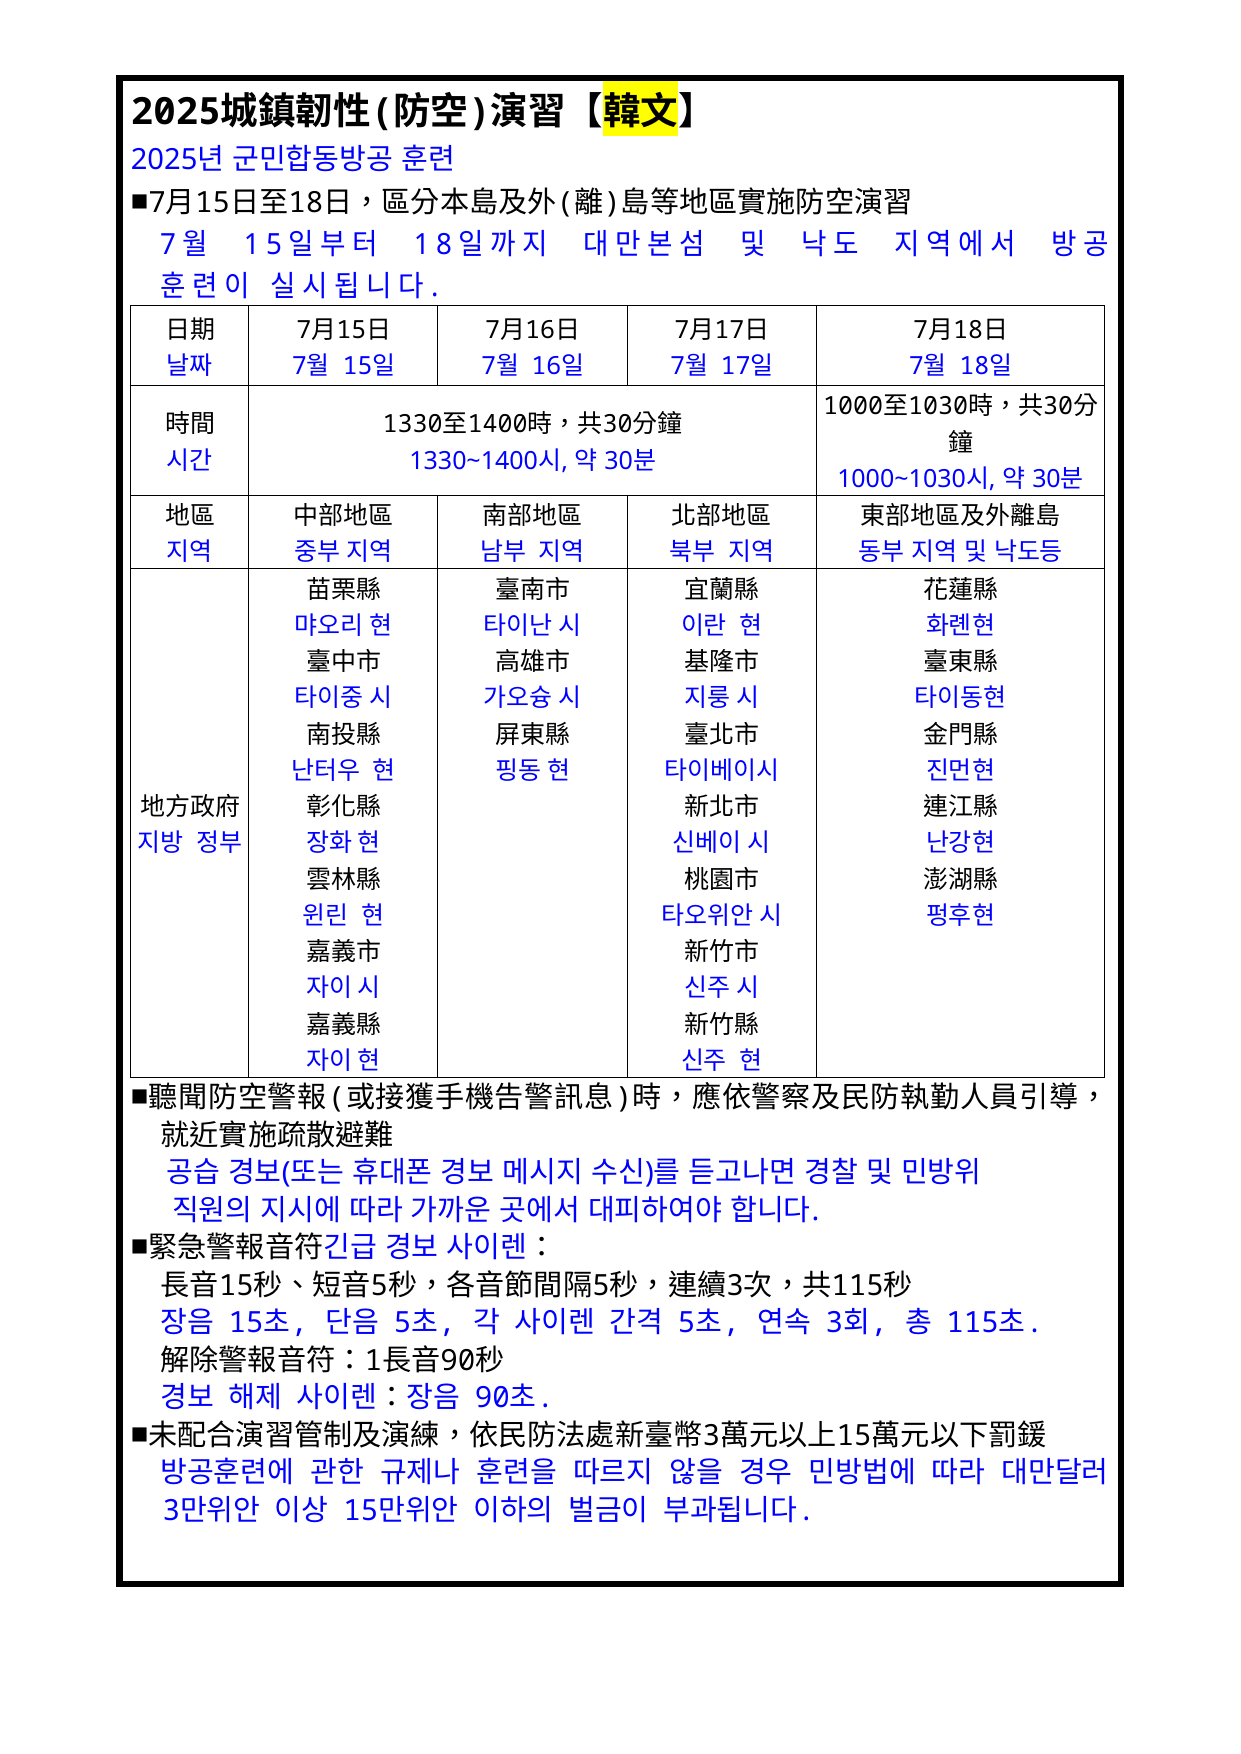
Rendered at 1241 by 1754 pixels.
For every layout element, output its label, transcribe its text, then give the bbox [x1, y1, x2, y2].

table_header 7月17日 7월 17일 [628, 306, 816, 385]
table_header 7月16日 7월 16일 [438, 306, 627, 385]
table_cell 地方政府 지방 정부 [131, 569, 248, 1077]
table_cell 苗栗縣 먀오리 현 臺中市 타이중 시 南投縣 난터우 현 彰化縣 장화 현 雲林縣 윈린 현 嘉義市 자이 시 嘉義縣 자이 현 [249, 569, 437, 1077]
table_cell 宜蘭縣 이란 현 基隆市 지룽 시 臺北市 타이베이시 新北市 신베이 시 桃園市 타오위안 시 新竹市 신주 시 新竹縣 신주 현 [628, 569, 816, 1077]
table_cell 時間 시간 [131, 386, 248, 494]
table_cell 東部地區及外離島 동부 지역 및 낙도등 [817, 496, 1104, 568]
table_cell 花蓮縣 화롄현 臺東縣 타이동현 金門縣 진먼현 連江縣 난강현 澎湖縣 펑후현 [817, 569, 1104, 1077]
table_cell 臺南市 타이난 시 高雄市 가오슝 시 屏東縣 핑동 현 [438, 569, 627, 1077]
table_header 7月15日 7월 15일 [249, 306, 437, 385]
table_cell 南部地區 남부 지역 [438, 496, 627, 568]
table_header 日期 날짜 [131, 306, 248, 385]
table_cell 中部地區 중부 지역 [249, 496, 437, 568]
table_cell 地區 지역 [131, 496, 248, 568]
table_cell 北部地區 북부 지역 [628, 496, 816, 568]
table_header 7月18日 7월 18일 [817, 306, 1104, 385]
table_cell 1330至1400時，共30分鐘 1330~1400시, 약 30분 [249, 386, 816, 494]
table_header 2025城鎮韌性(防空)演習【韓文】 2025년 군민합동방공 훈련 ■7月15日至18日，區分本島及外(離)島等地區實施防空演習 7월 15일부터 18일까지 대만본섬 및 낙도 지역에서 방공 훈련이 실시됩니다. ■聽聞防空警報(或接獲手機告警訊息)時，應依警察及民防執勤人員引導，就近實施疏散避難 공습 경보(또는 휴대폰 경보 메시지 수신)를 듣고나면 경찰 및 민방위 직원의 지시에 따라 가까운 곳에서 대피하여야 합니다. ■緊急警報音符긴급 경보 사이렌： 長音15秒、短音5秒，各音節間隔5秒，連續3次，共115秒 장음 15초, 단음 5초, 각 사이렌 간격 5초, 연속 3회, 총 115초. 解除警報音符：1長音90秒 경보 해제 사이렌：장음 90초. ■未配合演習管制及演練，依民防法處新臺幣3萬元以上15萬元以下罰鍰 방공훈련에 관한 규제나 훈련을 따르지 않을 경우 민방법에 따라 대만달러 3만위안 이상 15만위안 이하의 벌금이 부과됩니다. [123, 81, 1118, 1581]
table_cell 1000至1030時，共30分鐘 1000~1030시, 약 30분 [817, 386, 1104, 494]
